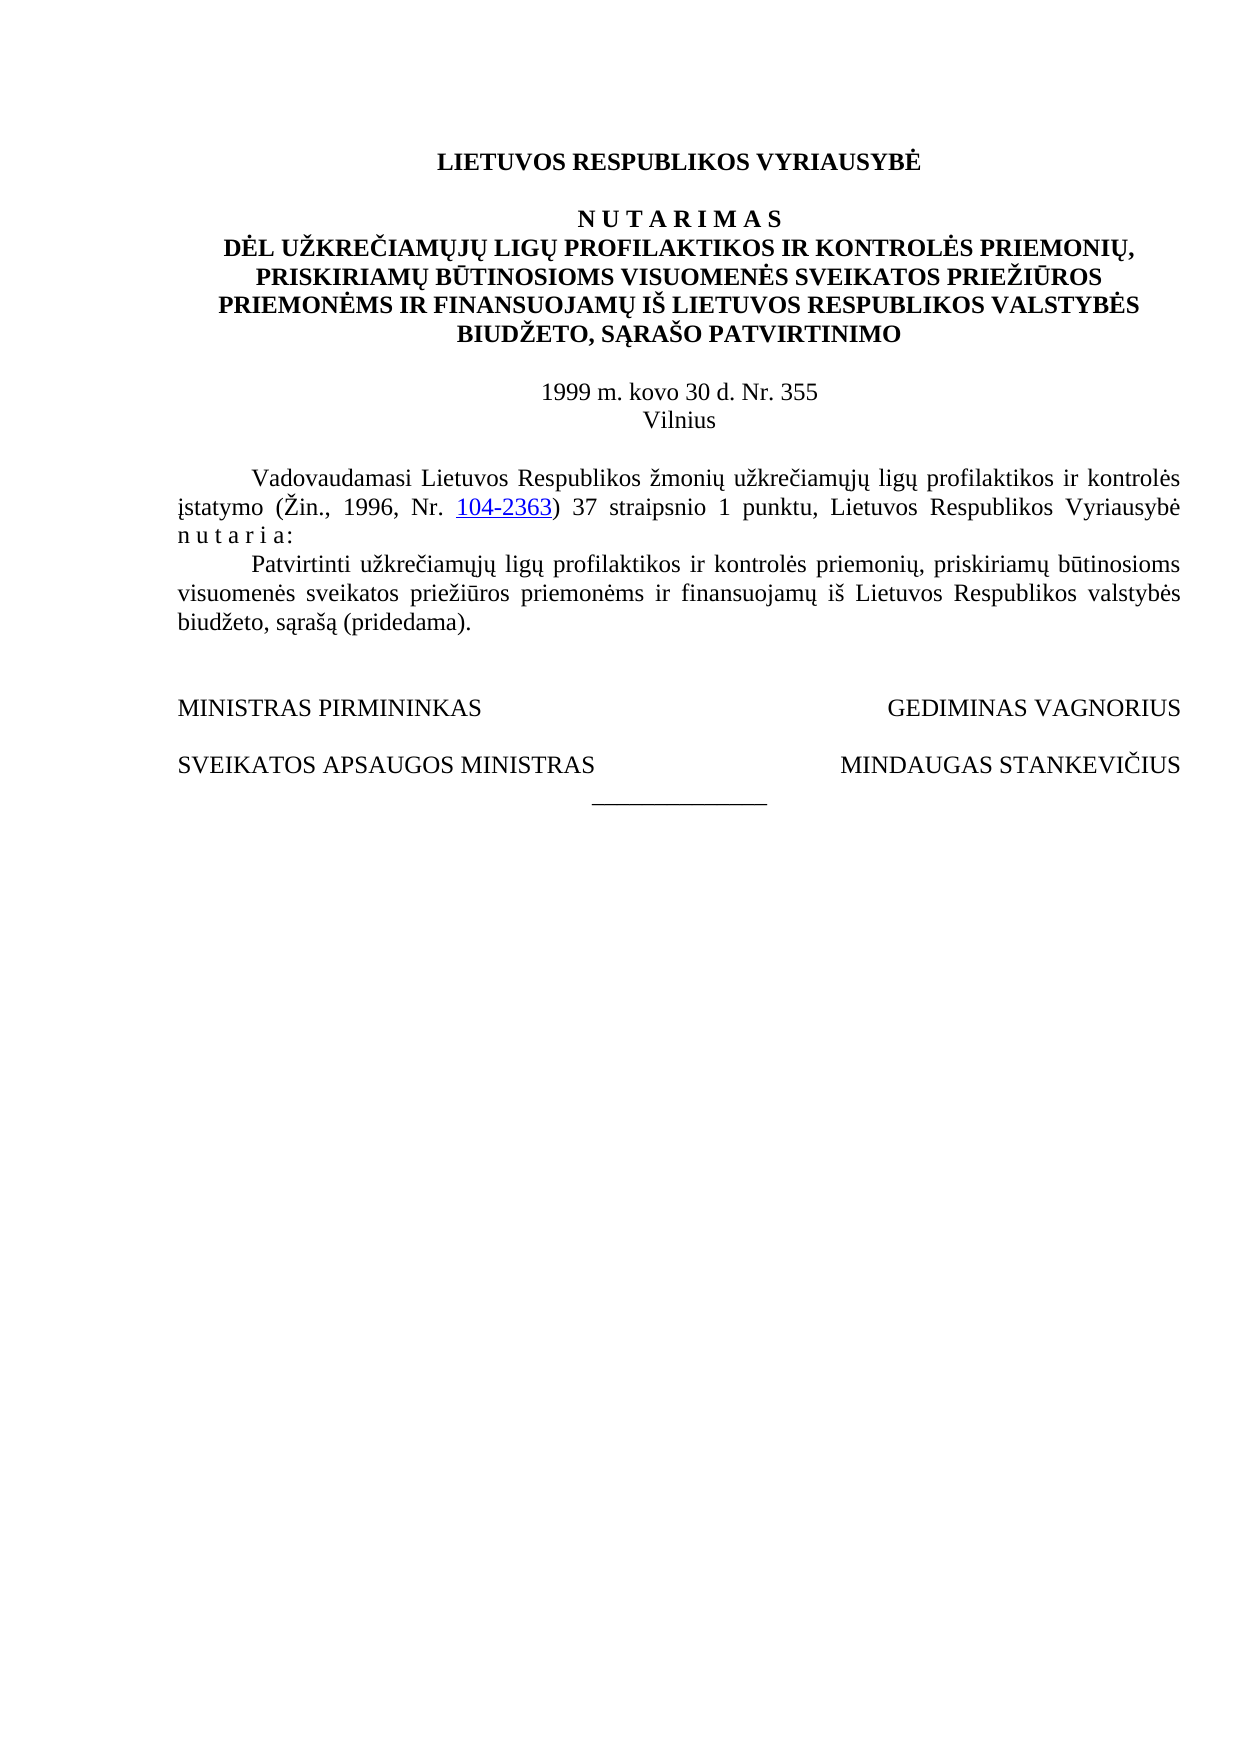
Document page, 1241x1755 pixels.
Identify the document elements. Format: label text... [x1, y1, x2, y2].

text N U T A R I M A S [177, 204, 1181, 233]
text DĖL UŽKREČIAMŲJŲ LIGŲ PROFILAKTIKOS IR KONTROLĖS PRIEMONIŲ, PRISKIRIAMŲ BŪTINOSIOMS VISUOMENĖS SVEIKATOS PRIEŽIŪROS PRIEMONĖMS IR FINANSUOJAMŲ IŠ LIETUVOS RESPUBLIKOS VALSTYBĖS BIUDŽETO, SĄRAŠO PATVIRTINIMO [177, 233, 1181, 348]
text LIETUVOS RESPUBLIKOS VYRIAUSYBĖ [177, 147, 1181, 176]
text Vilnius [177, 406, 1181, 434]
text Patvirtinti užkrečiamųjų ligų profilaktikos ir kontrolės priemonių, priskiriamų būtinosioms visuomenės sveikatos priežiūros priemonėms ir finansuojamų iš Lietuvos Respublikos valstybės biudžeto, sąrašą (pridedama). [177, 549, 1181, 636]
text MINISTRAS PIRMININKAS GEDIMINAS VAGNORIUS [177, 693, 1181, 722]
text Vadovaudamasi Lietuvos Respublikos žmonių užkrečiamųjų ligų profilaktikos ir kontrolės įstatymo (Žin., 1996, Nr. 104-2363) 37 straipsnio 1 punktu, Lietuvos Respublikos Vyriausybė nutaria: [177, 463, 1181, 549]
text ______________ [177, 779, 1181, 808]
text SVEIKATOS APSAUGOS MINISTRAS MINDAUGAS STANKEVIČIUS [177, 751, 1181, 779]
text 1999 m. kovo 30 d. Nr. 355 [177, 377, 1181, 406]
